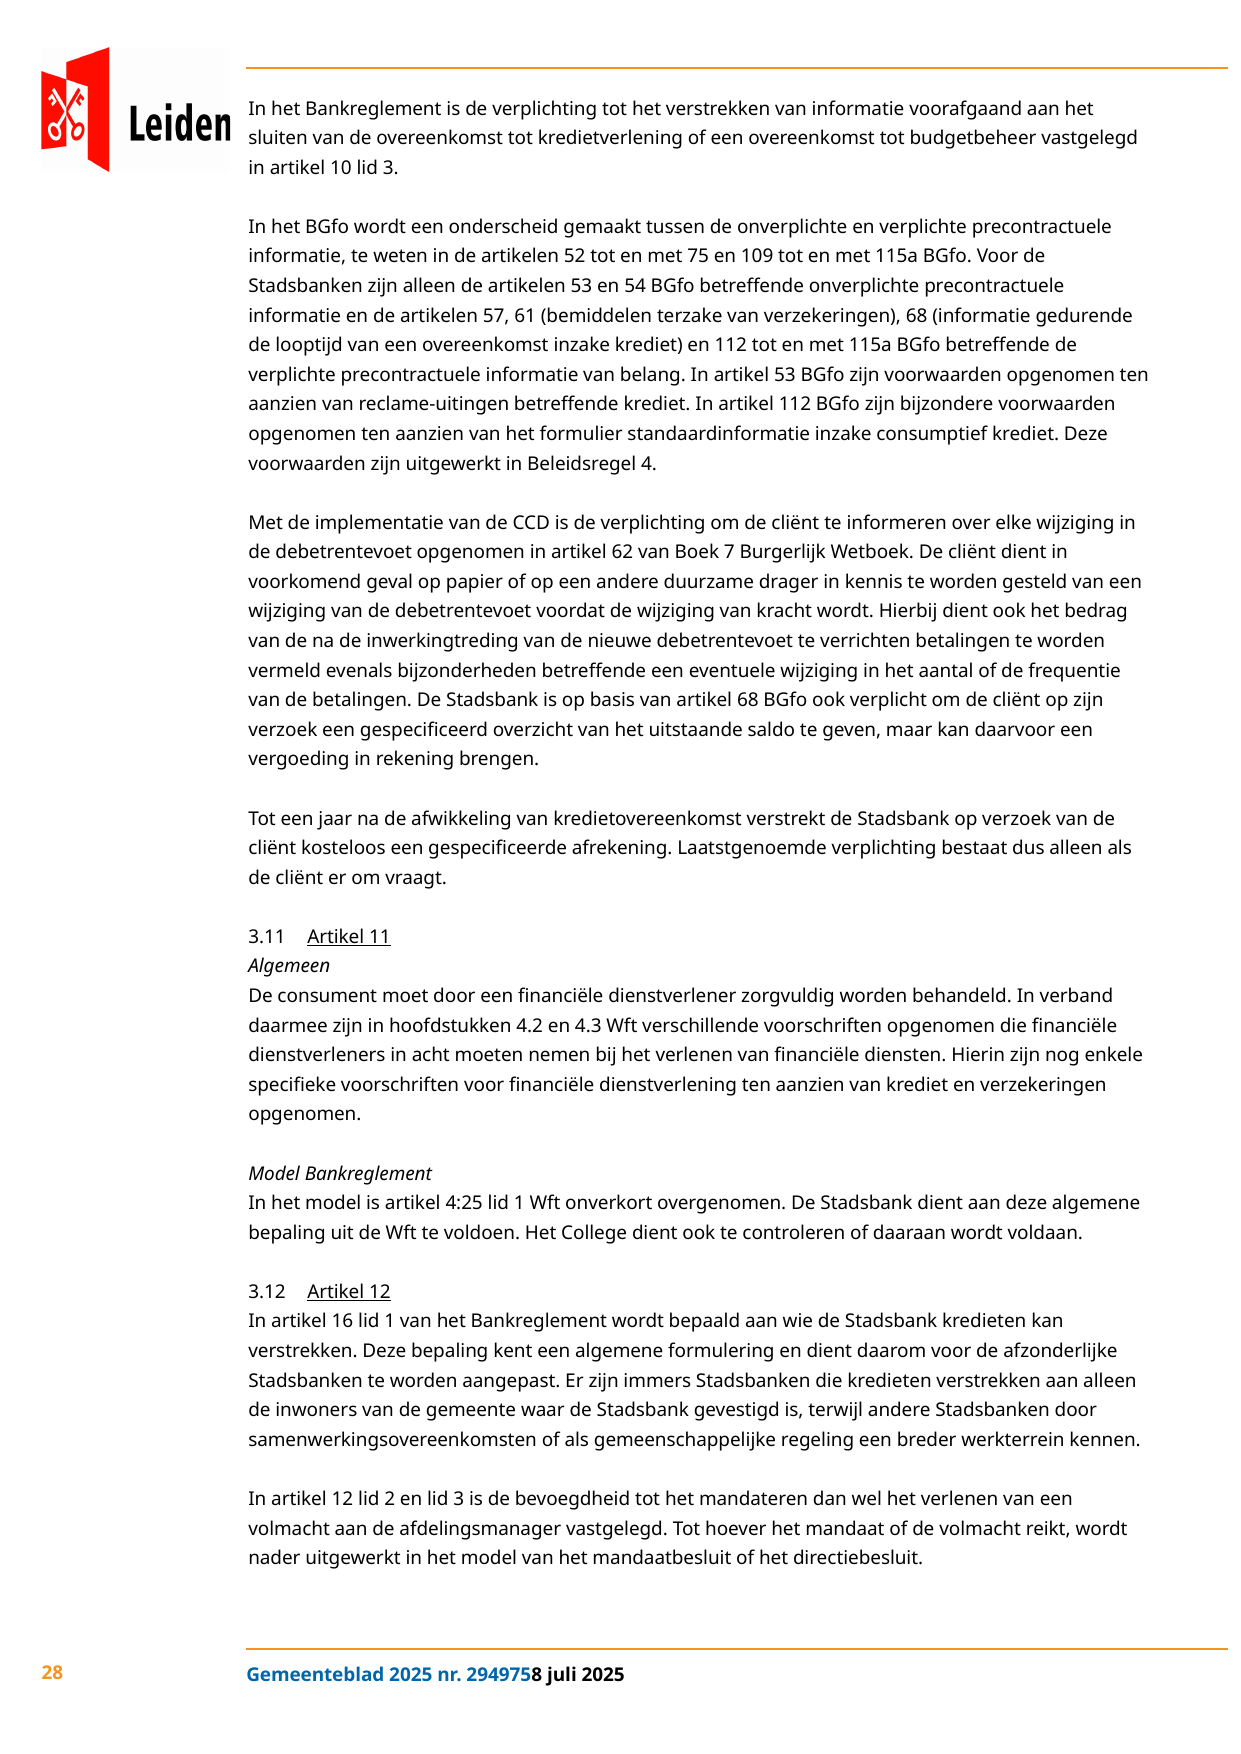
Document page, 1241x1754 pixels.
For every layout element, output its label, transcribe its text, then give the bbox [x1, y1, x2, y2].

list Artikel 12 [248, 1278, 1152, 1304]
text Met de implementatie van de CCD is de verplichting om de cliënt te informeren over elke wijziging in de debetrentevoet opgenomen in artikel 62 van Boek 7 Burgerlijk Wetboek. De cliënt dient in voorkomend geval op papier of op een andere duurzame drager in kennis te worden gesteld van een wijziging van de debetrentevoet voordat de wijziging van kracht wordt. Hierbij dient ook het bedrag van de na de inwerkingtreding van de nieuwe debetrentevoet te verrichten betalingen te worden vermeld evenals bijzonderheden betreffende een eventuele wijziging in het aantal of de frequentie van de betalingen. De Stadsbank is op basis van artikel 68 BGfo ook verplicht om de cliënt op zijn verzoek een gespecificeerd overzicht van het uitstaande saldo te geven, maar kan daarvoor een vergoeding in rekening brengen. [248, 509, 1152, 771]
picture [41, 47, 231, 172]
text Model Bankreglement [248, 1160, 1152, 1186]
text Tot een jaar na de afwikkeling van kredietovereenkomst verstrekt de Stadsbank op verzoek van de cliënt kosteloos een gespecificeerde afrekening. Laatstgenoemde verplichting bestaat dus alleen als de cliënt er om vraagt. [248, 805, 1152, 890]
list Artikel 11 [248, 923, 1152, 949]
text Algemeen [248, 953, 1152, 978]
text In het Bankreglement is de verplichting tot het verstrekken van informatie voorafgaand aan het sluiten van de overeenkomst tot kredietverlening of een overeenkomst tot budgetbeheer vastgelegd in artikel 10 lid 3. [248, 95, 1152, 180]
text In het BGfo wordt een onderscheid gemaakt tussen de onverplichte en verplichte precontractuele informatie, te weten in de artikelen 52 tot en met 75 en 109 tot en met 115a BGfo. Voor de Stadsbanken zijn alleen de artikelen 53 en 54 BGfo betreffende onverplichte precontractuele informatie en de artikelen 57, 61 (bemiddelen terzake van verzekeringen), 68 (informatie gedurende de looptijd van een overeenkomst inzake krediet) en 112 tot en met 115a BGfo betreffende de verplichte precontractuele informatie van belang. In artikel 53 BGfo zijn voorwaarden opgenomen ten aanzien van reclame-uitingen betreffende krediet. In artikel 112 BGfo zijn bijzondere voorwaarden opgenomen ten aanzien van het formulier standaardinformatie inzake consumptief krediet. Deze voorwaarden zijn uitgewerkt in Beleidsregel 4. [248, 213, 1152, 476]
text In artikel 12 lid 2 en lid 3 is de bevoegdheid tot het mandateren dan wel het verlenen van een volmacht aan de afdelingsmanager vastgelegd. Tot hoever het mandaat of de volmacht reikt, wordt nader uitgewerkt in het model van het mandaatbesluit of het directiebesluit. [248, 1485, 1152, 1570]
text De consument moet door een financiële dienstverlener zorgvuldig worden behandeld. In verband daarmee zijn in hoofdstukken 4.2 en 4.3 Wft verschillende voorschriften opgenomen die financiële dienstverleners in acht moeten nemen bij het verlenen van financiële diensten. Hierin zijn nog enkele specifieke voorschriften voor financiële dienstverlening ten aanzien van krediet en verzekeringen opgenomen. [248, 982, 1152, 1126]
text In het model is artikel 4:25 lid 1 Wft onverkort overgenomen. De Stadsbank dient aan deze algemene bepaling uit de Wft te voldoen. Het College dient ook te controleren of daaraan wordt voldaan. [248, 1189, 1152, 1245]
text In artikel 16 lid 1 van het Bankreglement wordt bepaald aan wie de Stadsbank kredieten kan verstrekken. Deze bepaling kent een algemene formulering en dient daarom voor de afzonderlijke Stadsbanken te worden aangepast. Er zijn immers Stadsbanken die kredieten verstrekken aan alleen de inwoners van de gemeente waar de Stadsbank gevestigd is, terwijl andere Stadsbanken door samenwerkingsovereenkomsten of als gemeenschappelijke regeling een breder werkterrein kennen. [248, 1308, 1152, 1452]
